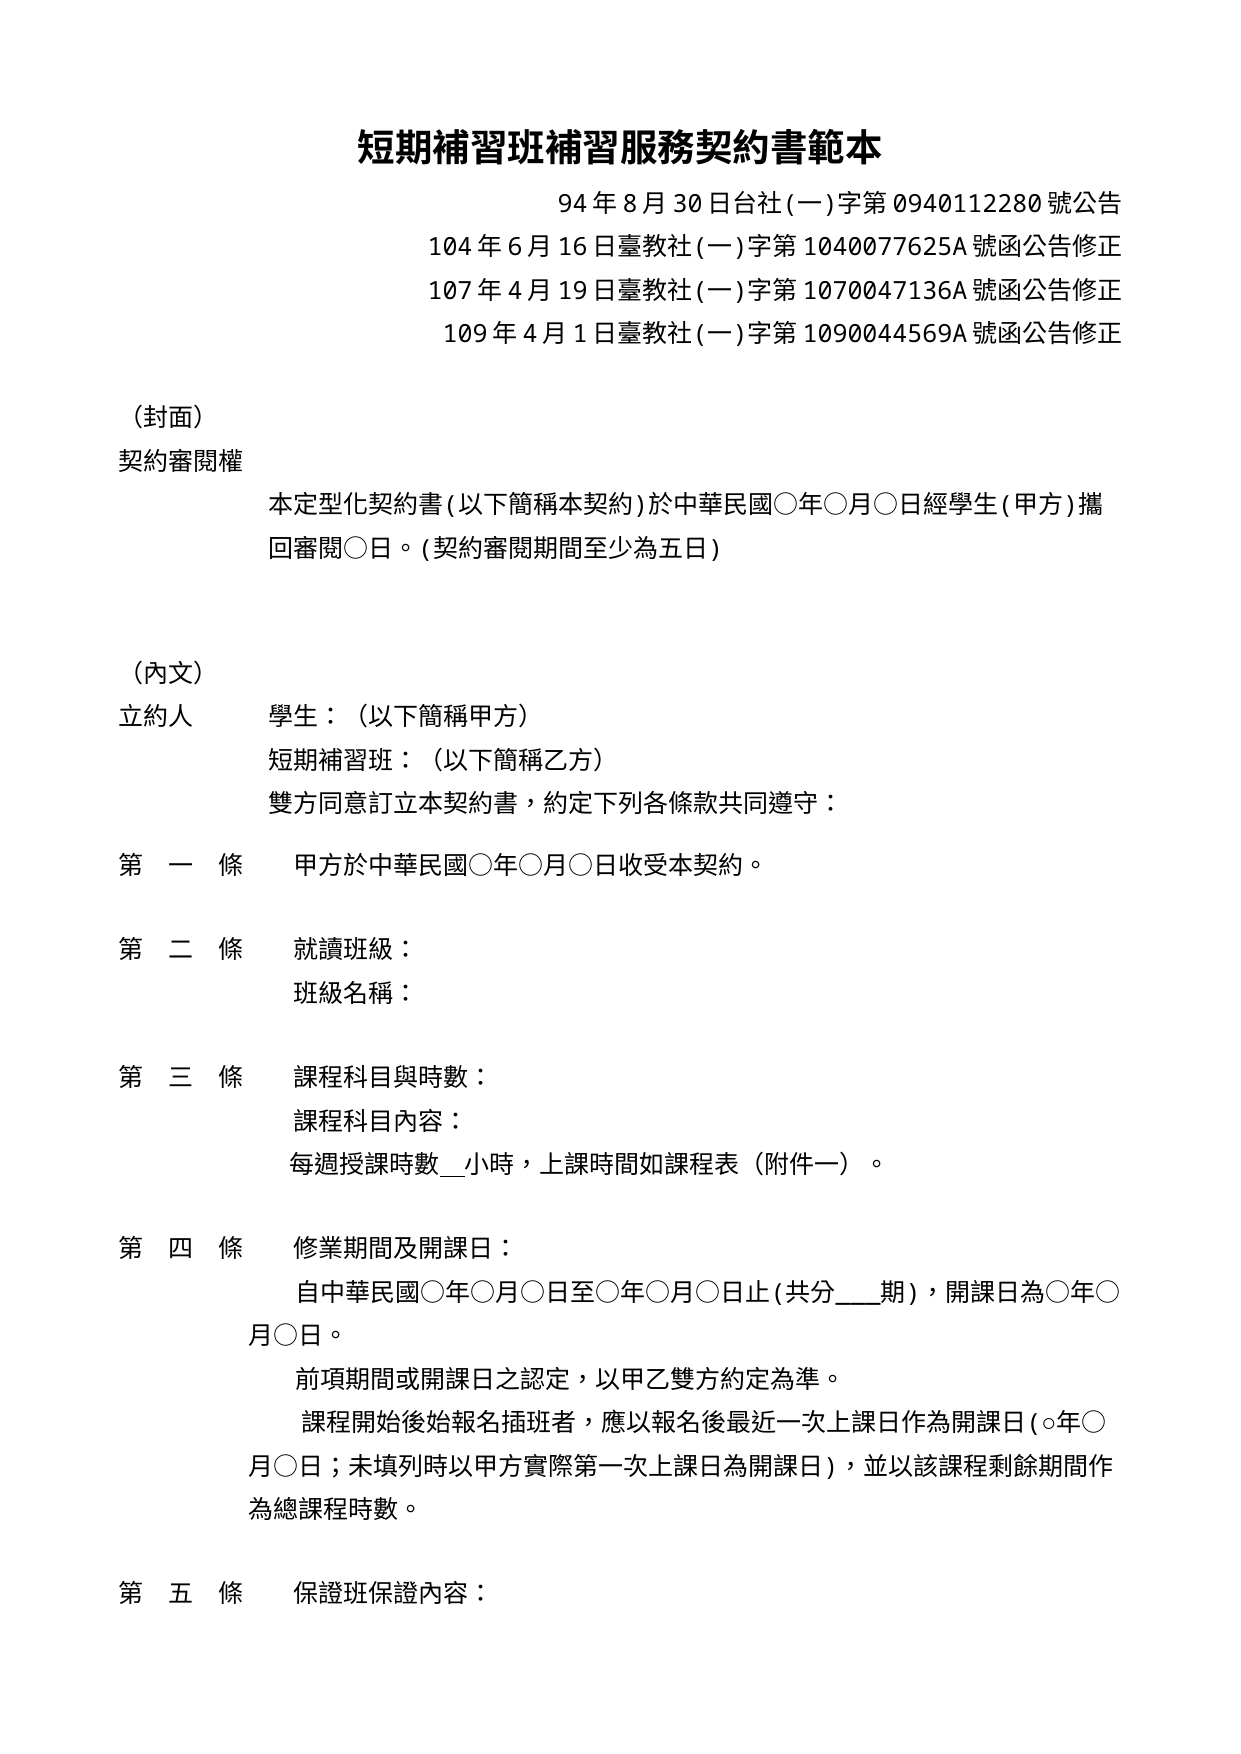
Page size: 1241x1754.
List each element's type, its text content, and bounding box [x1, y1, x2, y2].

text 第 一 條 甲方於中華民國○年○月○日收受本契約。 [118, 846, 1122, 882]
text （封面） [118, 398, 1122, 434]
text 前項期間或開課日之認定，以甲乙雙方約定為準。 [248, 1359, 1122, 1395]
text 雙方同意訂立本契約書，約定下列各條款共同遵守： [268, 783, 1122, 820]
text 短期補習班：（以下簡稱乙方） [268, 740, 1122, 776]
text 課程開始後始報名插班者，應以報名後最近一次上課日作為開課日(○年○月○日；未填列時以甲方實際第一次上課日為開課日)，並以該課程剩餘期間作為總課程時數。 [248, 1403, 1122, 1526]
text 第 二 條 就讀班級： [118, 930, 1122, 966]
text 課程科目內容： [118, 1101, 1122, 1137]
text 班級名稱： [118, 973, 1122, 1010]
text （內文） [118, 653, 1122, 689]
text 契約審閱權 [118, 441, 1122, 477]
text 104年6月16日臺教社(一)字第1040077625A號函公告修正 [118, 227, 1122, 263]
text 本定型化契約書(以下簡稱本契約)於中華民國○年○月○日經學生(甲方)攜回審閱○日。(契約審閱期間至少為五日) [268, 485, 1122, 564]
text 第 五 條 保證班保證內容： [118, 1574, 1122, 1610]
text 第 三 條 課程科目與時數： [118, 1058, 1122, 1094]
text 自中華民國○年○月○日至○年○月○日止(共分___期)，開課日為○年○月○日。 [248, 1272, 1122, 1352]
text 109年4月1日臺教社(一)字第1090044569A號函公告修正 [118, 313, 1122, 350]
text 每週授課時數 小時，上課時間如課程表（附件一）。 [118, 1144, 1122, 1181]
text 107年4月19日臺教社(一)字第1070047136A號函公告修正 [118, 270, 1122, 306]
text 短期補習班補習服務契約書範本 [118, 118, 1122, 172]
text 第 四 條 修業期間及開課日： [118, 1229, 1122, 1265]
text 94年8月30日台社(一)字第0940112280號公告 [118, 183, 1122, 219]
text 立約人 學生：（以下簡稱甲方） [118, 697, 1122, 733]
